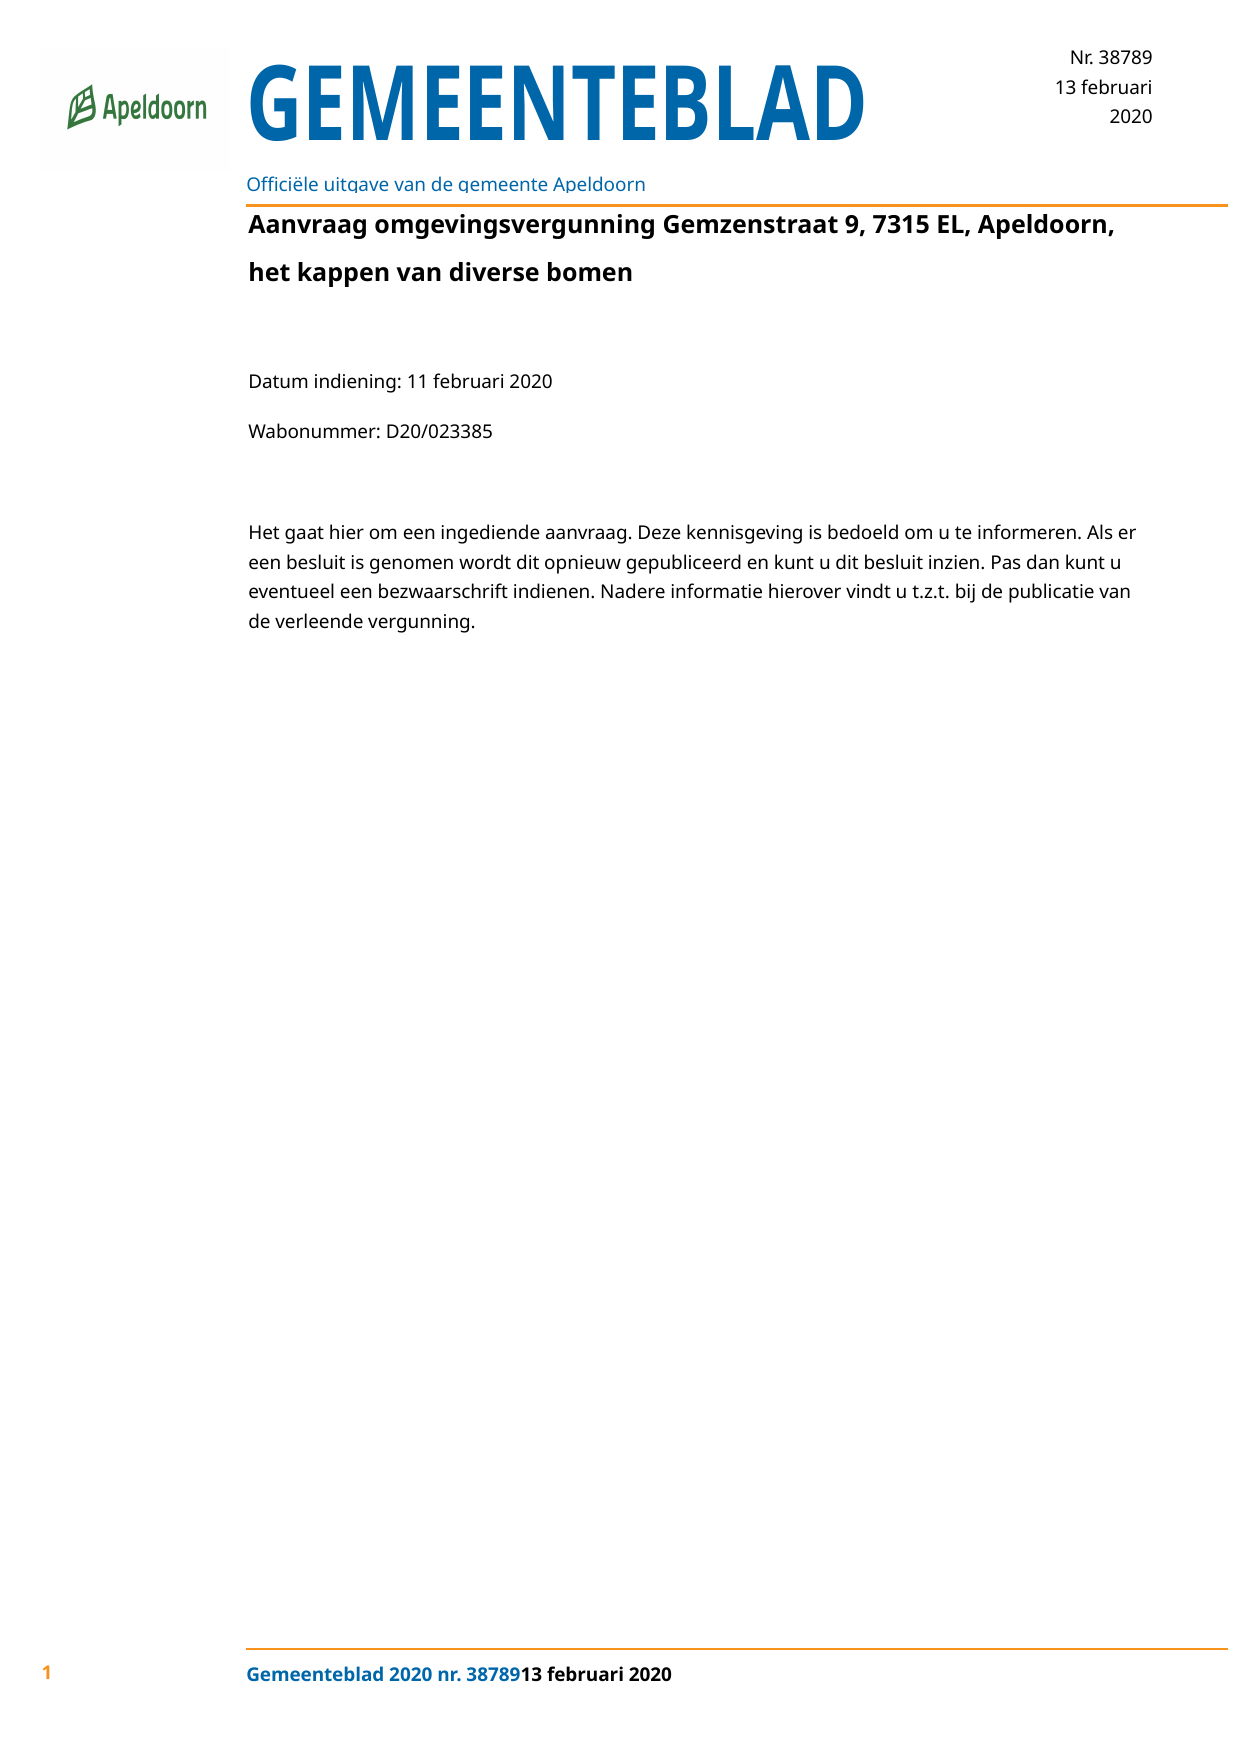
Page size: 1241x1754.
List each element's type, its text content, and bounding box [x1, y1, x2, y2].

text Het gaat hier om een ingediende aanvraag. Deze kennisgeving is bedoeld om u te informeren. Als er een besluit is genomen wordt dit opnieuw gepubliceerd en kunt u dit besluit inzien. Pas dan kunt u eventueel een bezwaarschrift indienen. Nadere informatie hierover vindt u t.z.t. bij de publicatie van de verleende vergunning. [248, 519, 1152, 634]
text Wabonummer: D20/023385 [248, 419, 1152, 444]
picture [41, 47, 231, 172]
text Aanvraag omgevingsvergunning Gemzenstraat 9, 7315 EL, Apeldoorn, het kappen van diverse bomen [248, 207, 1152, 288]
text Datum indiening: 11 februari 2020 [248, 368, 1152, 394]
